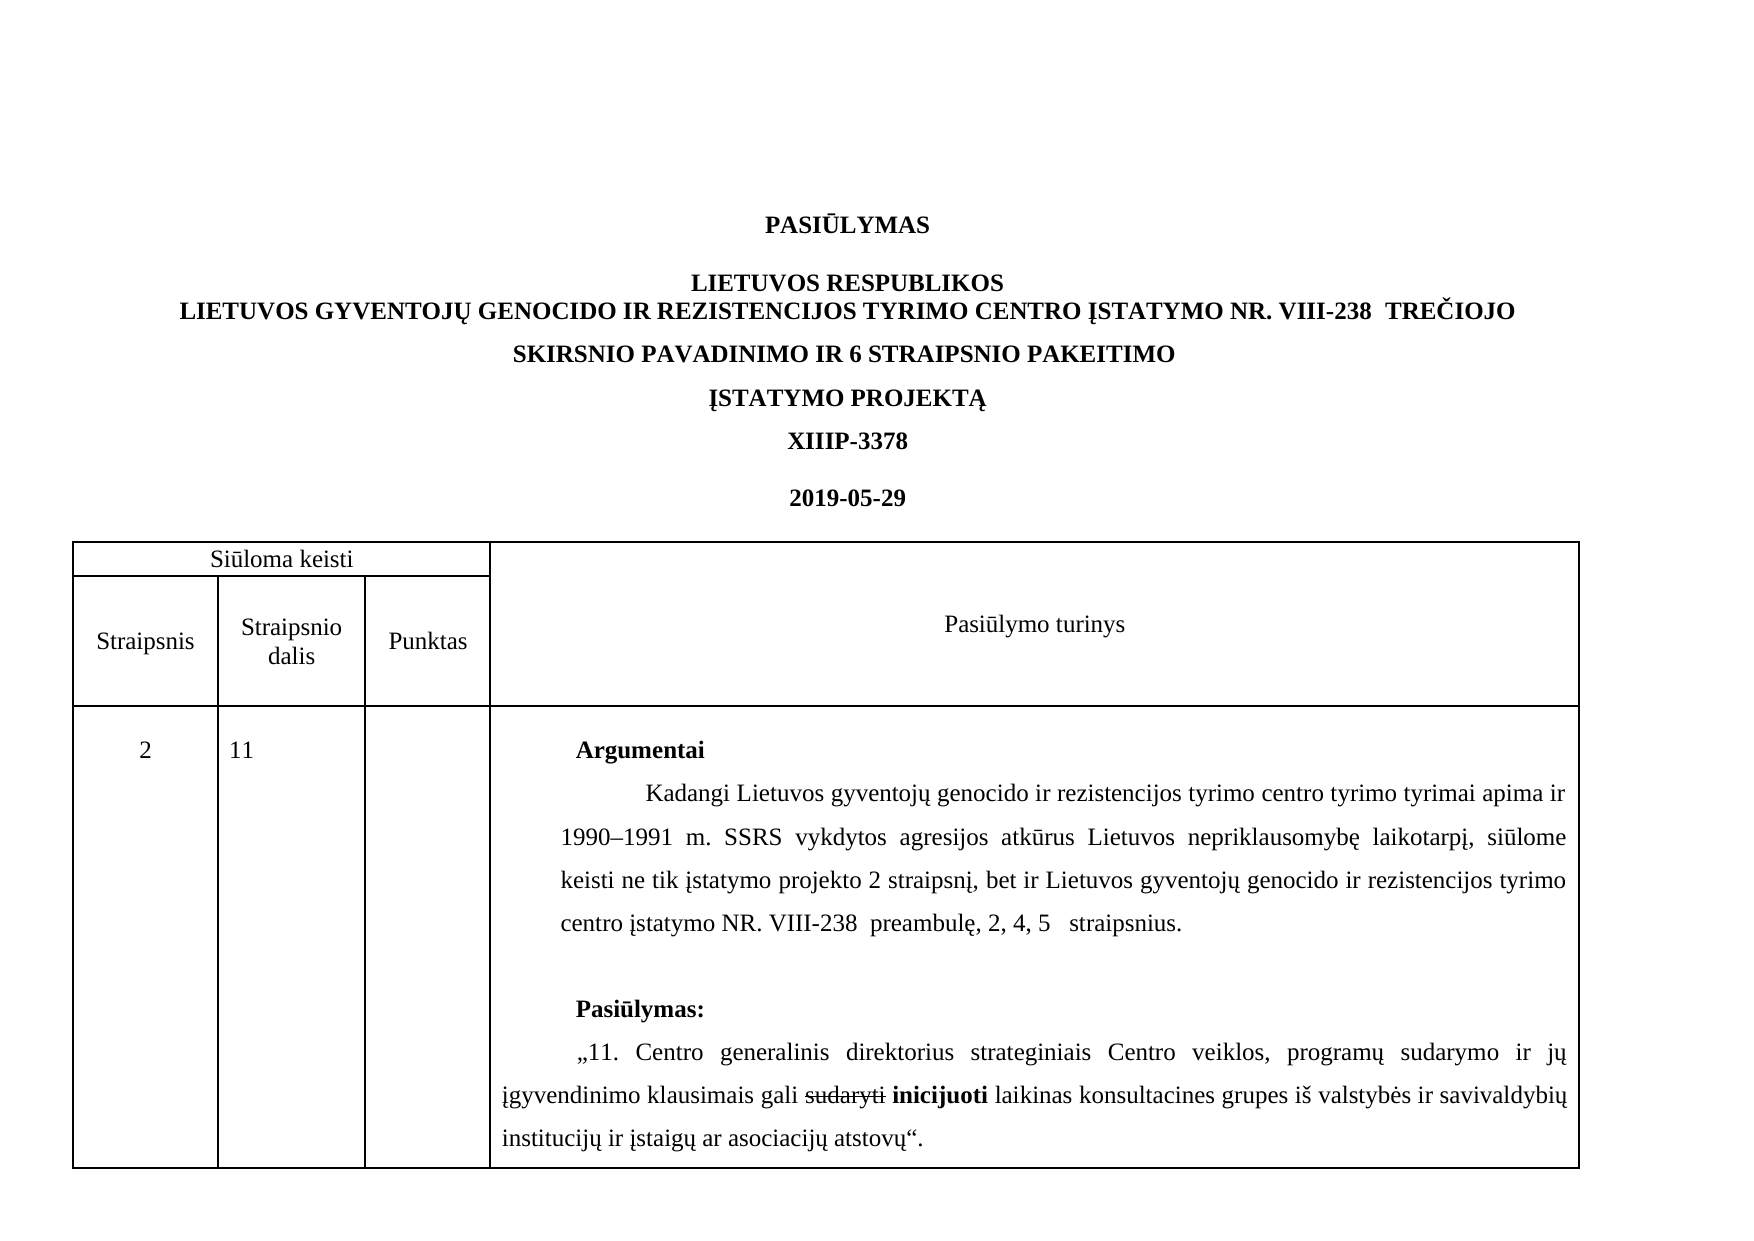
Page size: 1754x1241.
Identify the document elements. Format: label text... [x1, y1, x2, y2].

table_cell Argumentai Kadangi Lietuvos gyventojų genocido ir rezistencijos tyrimo centro tyrimo tyrimai apima ir 1990–1991 m. SSRS vykdytos agresijos atkūrus Lietuvos nepriklausomybę laikotarpį, siūlome keisti ne tik įstatymo projekto 2 straipsnį, bet ir Lietuvos gyventojų genocido ir rezistencijos tyrimo centro įstatymo NR. VIII-238 preambulę, 2, 4, 5 straipsnius. Pasiūlymas: „11. Centro generalinis direktorius strateginiais Centro veiklos, programų sudarymo ir jų įgyvendinimo klausimais gali sudaryti inicijuoti laikinas konsultacines grupes iš valstybės ir savivaldybių institucijų ir įstaigų ar asociacijų atstovų“. [491, 707, 1578, 1167]
table_cell 2 [74, 707, 217, 1167]
table_cell Punktas [366, 577, 489, 704]
text ĮSTATYMO PROJEKTĄ [118, 383, 1577, 411]
text LIETUVOS RESPUBLIKOS [118, 268, 1577, 296]
text LIETUVOS GYVENTOJŲ GENOCIDO IR REZISTENCIJOS TYRIMO CENTRO ĮSTATYMO NR. VIII-238 TREČIOJO SKIRSNIO PAVADINIMO IR 6 STRAIPSNIO PAKEITIMO [118, 296, 1577, 368]
text 2019-05-29 [118, 483, 1577, 512]
table_header Siūloma keisti [74, 543, 489, 575]
table_cell Straipsnis [74, 577, 217, 704]
table_header Pasiūlymo turinys [491, 543, 1578, 704]
text XIIIP-3378 [118, 426, 1577, 454]
table_cell [366, 707, 489, 1167]
table_cell Straipsnio dalis [219, 577, 364, 704]
table_cell 11 [219, 707, 364, 1167]
text PASIŪLYMAS [118, 210, 1577, 239]
